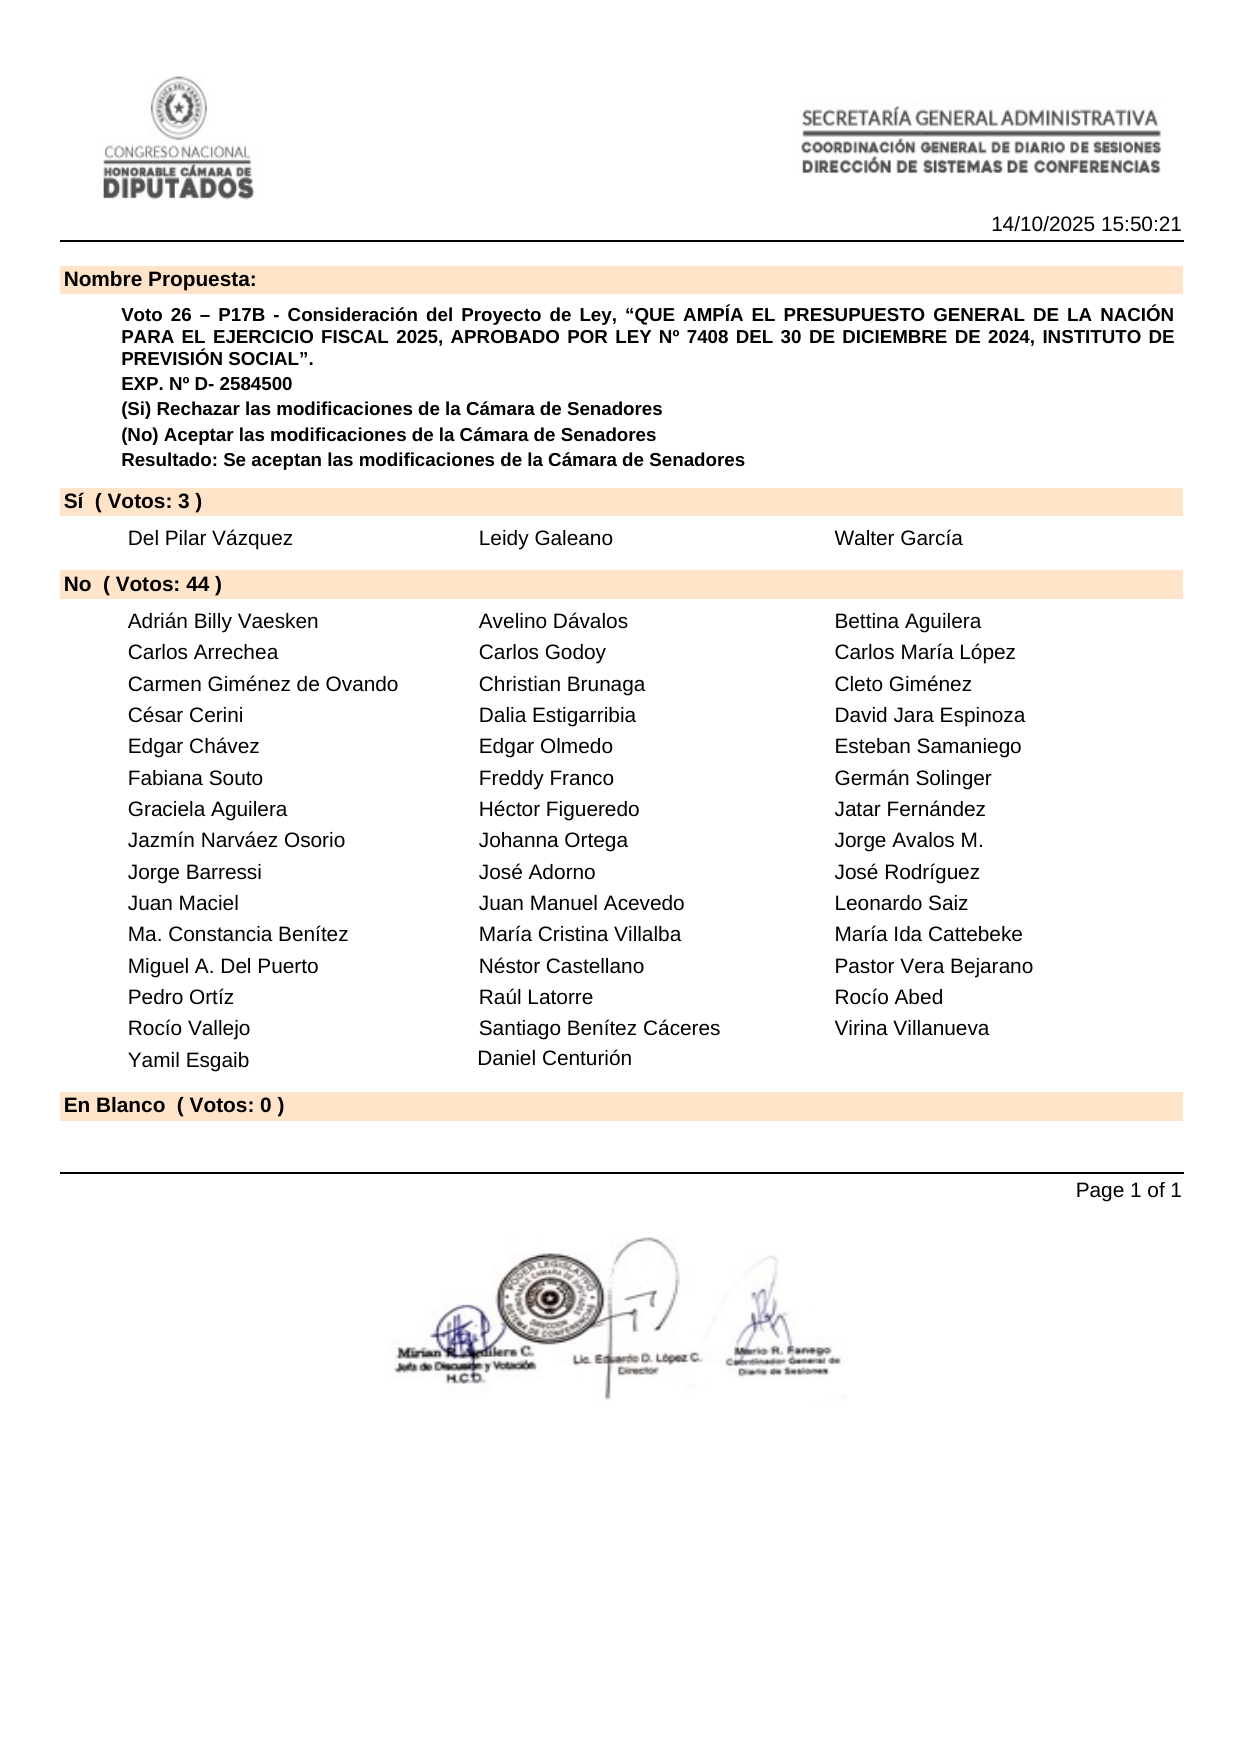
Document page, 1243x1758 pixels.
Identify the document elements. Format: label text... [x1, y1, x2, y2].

table_cell Carlos Arrechea [125, 639, 462, 667]
table_cell [1184, 796, 1189, 824]
table_cell [1184, 984, 1189, 1012]
table_cell Miguel A. Del Puerto [125, 953, 462, 981]
table_cell Rocío Vallejo [125, 1015, 462, 1044]
table_cell Graciela Aguilera [125, 796, 462, 824]
table_cell Leonardo Saiz [831, 890, 1168, 918]
table_cell [1184, 1046, 1189, 1075]
table_cell Ma. Constancia Benítez [125, 921, 462, 949]
table_cell Rocío Abed [831, 984, 1168, 1012]
table_cell [1184, 1075, 1189, 1092]
table_cell Leidy Galeano [476, 525, 815, 553]
table_cell Johanna Ortega [476, 827, 815, 856]
table_cell Jazmín Narváez Osorio [125, 827, 462, 856]
table_cell [1184, 1144, 1189, 1172]
table_cell [1178, 300, 1189, 488]
table_cell [1184, 827, 1189, 856]
table_cell [1184, 553, 1189, 570]
table_cell [60, 300, 118, 488]
table_cell [1168, 1144, 1183, 1172]
table_cell [462, 1144, 476, 1172]
table_cell Edgar Olmedo [476, 733, 815, 761]
table_cell Héctor Figueredo [476, 796, 815, 824]
table_cell [815, 525, 831, 570]
table_cell [1184, 266, 1189, 294]
table_cell [1184, 639, 1189, 667]
table_header [60, 206, 649, 240]
table_cell Avelino Dávalos [476, 608, 815, 636]
table_cell [462, 608, 476, 1092]
table_cell Pedro Ortíz [125, 984, 462, 1012]
table_cell David Jara Espinoza [831, 702, 1168, 730]
table_cell [1168, 608, 1183, 1092]
table_cell [118, 471, 1178, 488]
table_cell Santiago Benítez Cáceres [476, 1015, 815, 1044]
table_cell Edgar Chávez [125, 733, 462, 761]
table_cell Del Pilar Vázquez [125, 525, 462, 553]
table_cell José Adorno [476, 858, 815, 887]
table_cell Walter García [831, 525, 1168, 553]
table_cell [60, 1144, 124, 1172]
table_cell [60, 1176, 827, 1211]
table_cell [815, 608, 831, 1092]
table_cell Freddy Franco [476, 764, 815, 793]
table_header 14/10/2025 15:50:21 [649, 206, 1183, 240]
table_cell Daniel Centurión [476, 1044, 815, 1092]
table_cell [1184, 1176, 1189, 1211]
table_cell Christian Brunaga [476, 670, 815, 699]
table_cell [60, 525, 124, 570]
table_cell Jorge Barressi [125, 858, 462, 887]
table_cell [1184, 1015, 1189, 1044]
table_cell [1184, 608, 1189, 636]
table_cell Sí ( Votos: 3 ) [60, 488, 1183, 516]
table_cell [1184, 890, 1189, 918]
table_cell [1184, 858, 1189, 887]
table_cell [1184, 953, 1189, 981]
table_cell [815, 1144, 831, 1172]
table_cell [831, 1044, 1168, 1092]
table_cell [1184, 570, 1189, 599]
table_cell [60, 295, 1183, 300]
table_cell [1184, 488, 1189, 516]
table_cell [462, 525, 476, 570]
table_cell Dalia Estigarribia [476, 702, 815, 730]
table_cell Germán Solinger [831, 764, 1168, 793]
table_cell Nombre Propuesta: [60, 266, 1183, 294]
table_cell [1184, 599, 1189, 607]
table_cell [1168, 525, 1183, 570]
table_cell María Cristina Villalba [476, 921, 815, 949]
table_cell Carlos Godoy [476, 639, 815, 667]
table_cell César Cerini [125, 702, 462, 730]
table_cell Esteban Samaniego [831, 733, 1168, 761]
table_cell [1184, 921, 1189, 949]
table_cell Virina Villanueva [831, 1015, 1168, 1044]
table_cell Voto 26 – P17B - Consideración del Proyecto de Ley, “QUE AMPÍA EL PRESUPUESTO GENERAL DE LA NACIÓN PARA EL EJERCICIO FISCAL 2025, APROBADO POR LEY Nº 7408 DEL 30 DE DICIEMBRE DE 2024, INSTITUTO DE PREVISIÓN SOCIAL”. EXP. Nº D- 2584500 (Si) Rechazar las modificaciones de la Cámara de Senadores (No) Aceptar las modificaciones de la Cámara de Senadores Resultado: Se aceptan las modificaciones de la Cámara de Senadores [118, 300, 1178, 471]
table_cell [1184, 525, 1189, 553]
table_cell [1184, 670, 1189, 699]
table_cell [1184, 702, 1189, 730]
table_cell María Ida Cattebeke [831, 921, 1168, 949]
table_cell Carmen Giménez de Ovando [125, 670, 462, 699]
table_cell [476, 553, 815, 570]
table_cell [60, 516, 1183, 525]
table_cell Jorge Avalos M. [831, 827, 1168, 856]
table_cell José Rodríguez [831, 858, 1168, 887]
table_cell [831, 1144, 1168, 1172]
table_cell [1184, 245, 1189, 266]
table_cell Yamil Esgaib [125, 1046, 462, 1075]
table_cell [60, 608, 124, 1092]
table_cell Page 1 of 1 [827, 1176, 1183, 1211]
table_cell Bettina Aguilera [831, 608, 1168, 636]
table_cell Jatar Fernández [831, 796, 1168, 824]
table_cell No ( Votos: 44 ) [60, 570, 1183, 599]
table_cell [1184, 733, 1189, 761]
table_header [1184, 206, 1189, 240]
table_cell Néstor Castellano [476, 953, 815, 981]
table_cell Pastor Vera Bejarano [831, 953, 1168, 981]
table_cell Carlos María López [831, 639, 1168, 667]
table_cell Juan Manuel Acevedo [476, 890, 815, 918]
table_cell Raúl Latorre [476, 984, 815, 1012]
table_cell [125, 553, 462, 570]
table_cell [1184, 1121, 1189, 1143]
table_cell [1184, 764, 1189, 793]
table_cell [1184, 1092, 1189, 1121]
table_cell Cleto Giménez [831, 670, 1168, 699]
table_cell Fabiana Souto [125, 764, 462, 793]
table_cell Adrián Billy Vaesken [125, 608, 462, 636]
table_cell En Blanco ( Votos: 0 ) [60, 1092, 1183, 1121]
table_cell [60, 1121, 1183, 1143]
table_cell Juan Maciel [125, 890, 462, 918]
table_cell [125, 1075, 462, 1092]
table_cell [60, 245, 1183, 266]
table_cell [476, 1144, 815, 1172]
table_cell [1184, 516, 1189, 525]
table_cell [125, 1144, 462, 1172]
table_cell [831, 553, 1168, 570]
table_cell [60, 599, 1183, 607]
